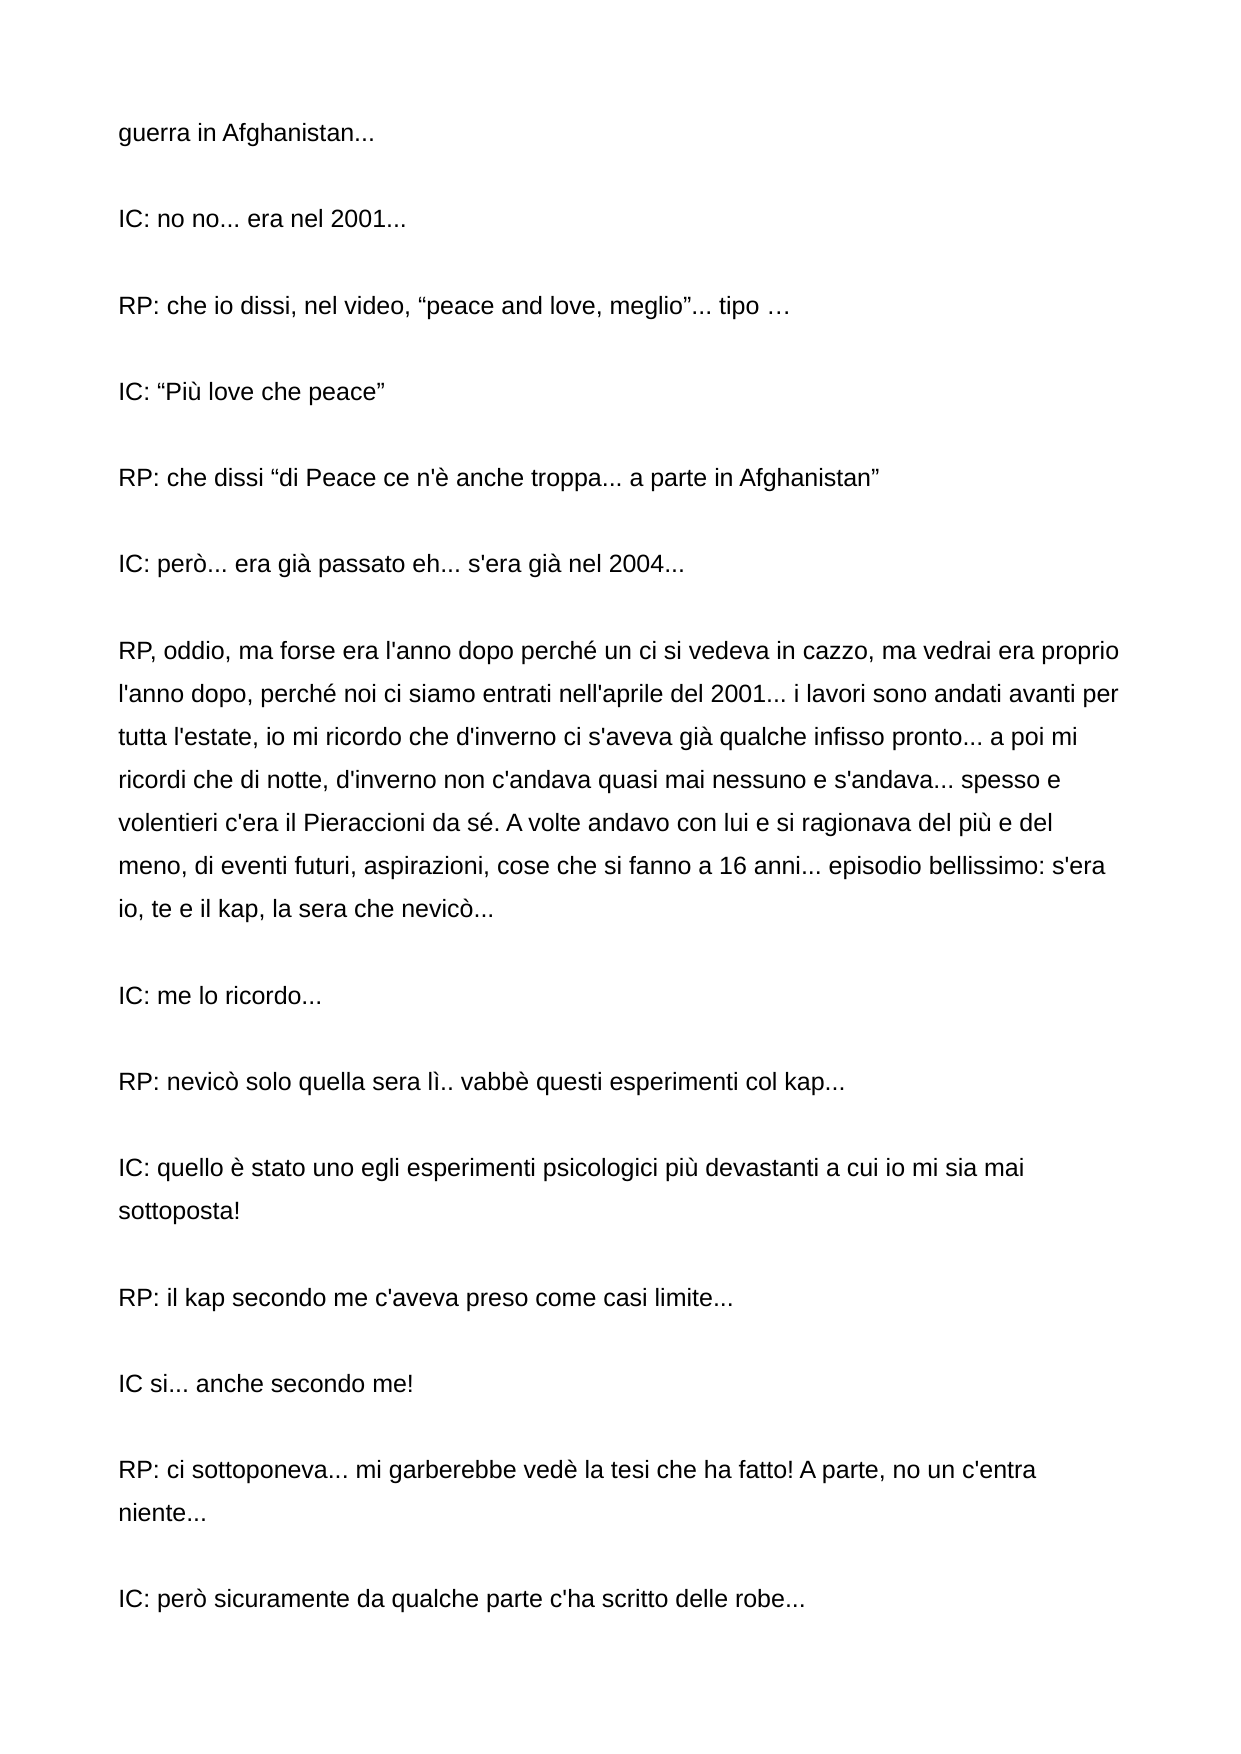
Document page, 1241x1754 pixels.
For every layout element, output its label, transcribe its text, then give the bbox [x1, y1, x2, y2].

text guerra in Afghanistan... [118, 118, 1122, 147]
text RP, oddio, ma forse era l'anno dopo perché un ci si vedeva in cazzo, ma vedrai era proprio l'anno dopo, perché noi ci siamo entrati nell'aprile del 2001... i lavori sono andati avanti per tutta l'estate, io mi ricordo che d'inverno ci s'aveva già qualche infisso pronto... a poi mi ricordi che di notte, d'inverno non c'andava quasi mai nessuno e s'andava... spesso e volentieri c'era il Pieraccioni da sé. A volte andavo con lui e si ragionava del più e del meno, di eventi futuri, aspirazioni, cose che si fanno a 16 anni... episodio bellissimo: s'era io, te e il kap, la sera che nevicò... [118, 636, 1122, 923]
text IC si... anche secondo me! [118, 1369, 1122, 1397]
text IC: però sicuramente da qualche parte c'ha scritto delle robe... [118, 1584, 1122, 1613]
text RP: nevicò solo quella sera lì.. vabbè questi esperimenti col kap... [118, 1067, 1122, 1096]
text IC: no no... era nel 2001... [118, 204, 1122, 233]
text IC: però... era già passato eh... s'era già nel 2004... [118, 549, 1122, 578]
text IC: me lo ricordo... [118, 981, 1122, 1009]
text RP: che dissi “di Peace ce n'è anche troppa... a parte in Afghanistan” [118, 463, 1122, 492]
text IC: “Più love che peace” [118, 377, 1122, 406]
text IC: quello è stato uno egli esperimenti psicologici più devastanti a cui io mi sia mai sottoposta! [118, 1153, 1122, 1225]
text RP: ci sottoponeva... mi garberebbe vedè la tesi che ha fatto! A parte, no un c'entra niente... [118, 1455, 1122, 1527]
text RP: che io dissi, nel video, “peace and love, meglio”... tipo … [118, 291, 1122, 319]
text RP: il kap secondo me c'aveva preso come casi limite... [118, 1282, 1122, 1311]
